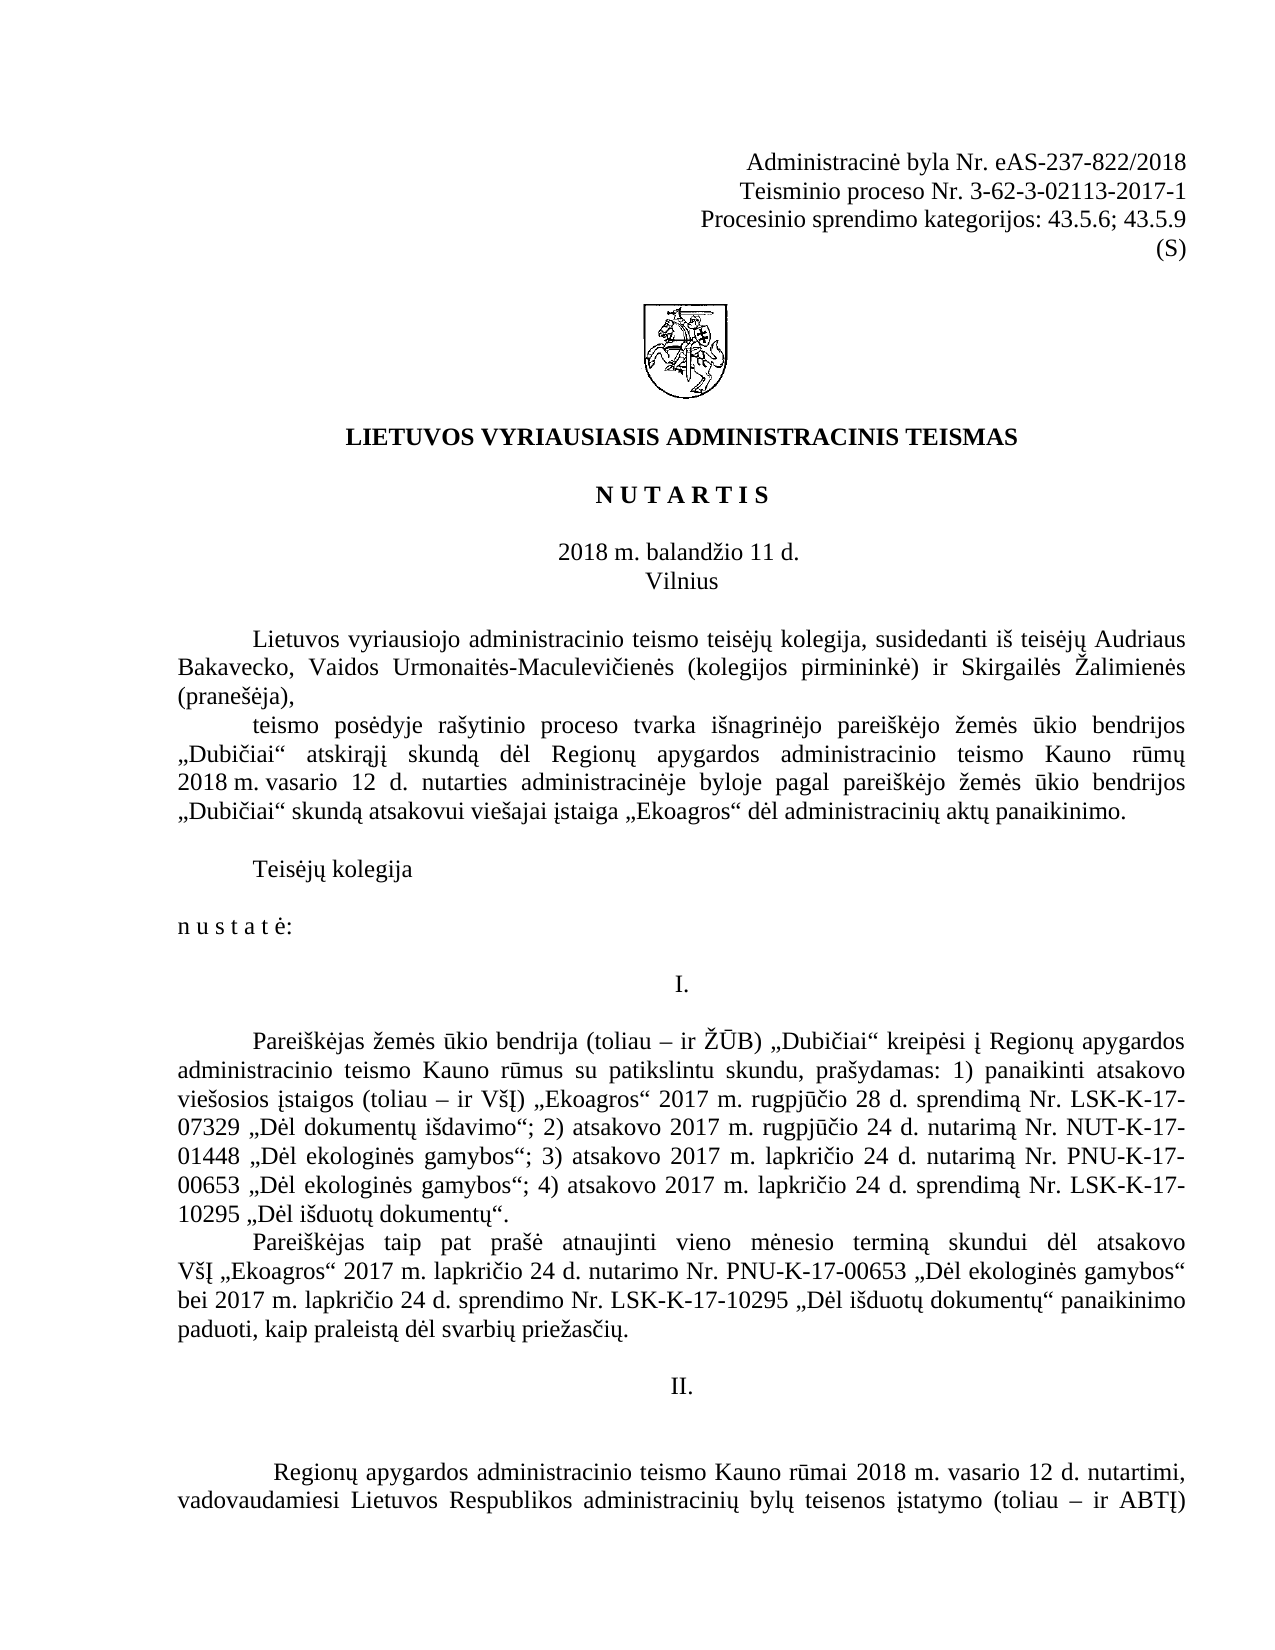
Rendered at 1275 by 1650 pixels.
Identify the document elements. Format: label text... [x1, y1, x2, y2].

text n u s t a t ė: [177, 911, 1186, 940]
text Lietuvos vyriausiojo administracinio teismo teisėjų kolegija, susidedanti iš teisėjų Audriaus Bakavecko, Vaidos Urmonaitės-Maculevičienės (kolegijos pirmininkė) ir Skirgailės Žalimienės (pranešėja), [177, 624, 1186, 710]
text I. [177, 969, 1186, 997]
text Procesinio sprendimo kategorijos: 43.5.6; 43.5.9 [177, 204, 1186, 233]
text Pareiškėjas žemės ūkio bendrija (toliau – ir ŽŪB) „Dubičiai“ kreipėsi į Regionų apygardos administracinio teismo Kauno rūmus su patikslintu skundu, prašydamas: 1) panaikinti atsakovo viešosios įstaigos (toliau – ir VšĮ) „Ekoagros“ 2017 m. rugpjūčio 28 d. sprendimą Nr. LSK-K-17-07329 „Dėl dokumentų išdavimo“; 2) atsakovo 2017 m. rugpjūčio 24 d. nutarimą Nr. NUT-K-17-01448 „Dėl ekologinės gamybos“; 3) atsakovo 2017 m. lapkričio 24 d. nutarimą Nr. PNU-K-17-00653 „Dėl ekologinės gamybos“; 4) atsakovo 2017 m. lapkričio 24 d. sprendimą Nr. LSK-K-17-10295 „Dėl išduotų dokumentų“. [177, 1026, 1186, 1227]
text Administracinė byla Nr. eAS-237-822/2018 [177, 147, 1186, 176]
text LIETUVOS VYRIAUSIASIS ADMINISTRACINIS TEISMAS [177, 422, 1186, 451]
text Pareiškėjas taip pat prašė atnaujinti vieno mėnesio terminą skundui dėl atsakovo VšĮ „Ekoagros“ 2017 m. lapkričio 24 d. nutarimo Nr. PNU-K-17-00653 „Dėl ekologinės gamybos“ bei 2017 m. lapkričio 24 d. sprendimo Nr. LSK-K-17-10295 „Dėl išduotų dokumentų“ panaikinimo paduoti, kaip praleistą dėl svarbių priežasčių. [177, 1227, 1186, 1342]
text (S) [177, 233, 1186, 262]
text teismo posėdyje rašytinio proceso tvarka išnagrinėjo pareiškėjo žemės ūkio bendrijos „Dubičiai“ atskirąjį skundą dėl Regionų apygardos administracinio teismo Kauno rūmų 2018 m. vasario 12 d. nutarties administracinėje byloje pagal pareiškėjo žemės ūkio bendrijos „Dubičiai“ skundą atsakovui viešajai įstaiga „Ekoagros“ dėl administracinių aktų panaikinimo. [177, 710, 1186, 825]
text N U T A R T I S [177, 480, 1186, 509]
text Teisminio proceso Nr. 3-62-3-02113-2017-1 [177, 176, 1186, 204]
text Teisėjų kolegija [177, 854, 1186, 882]
text 2018 m. balandžio 11 d. [177, 537, 1186, 566]
text Regionų apygardos administracinio teismo Kauno rūmai 2018 m. vasario 12 d. nutartimi, vadovaudamiesi Lietuvos Respublikos administracinių bylų teisenos įstatymo (toliau – ir ABTĮ) [177, 1457, 1186, 1514]
text II. [177, 1371, 1186, 1400]
text Vilnius [177, 566, 1186, 595]
